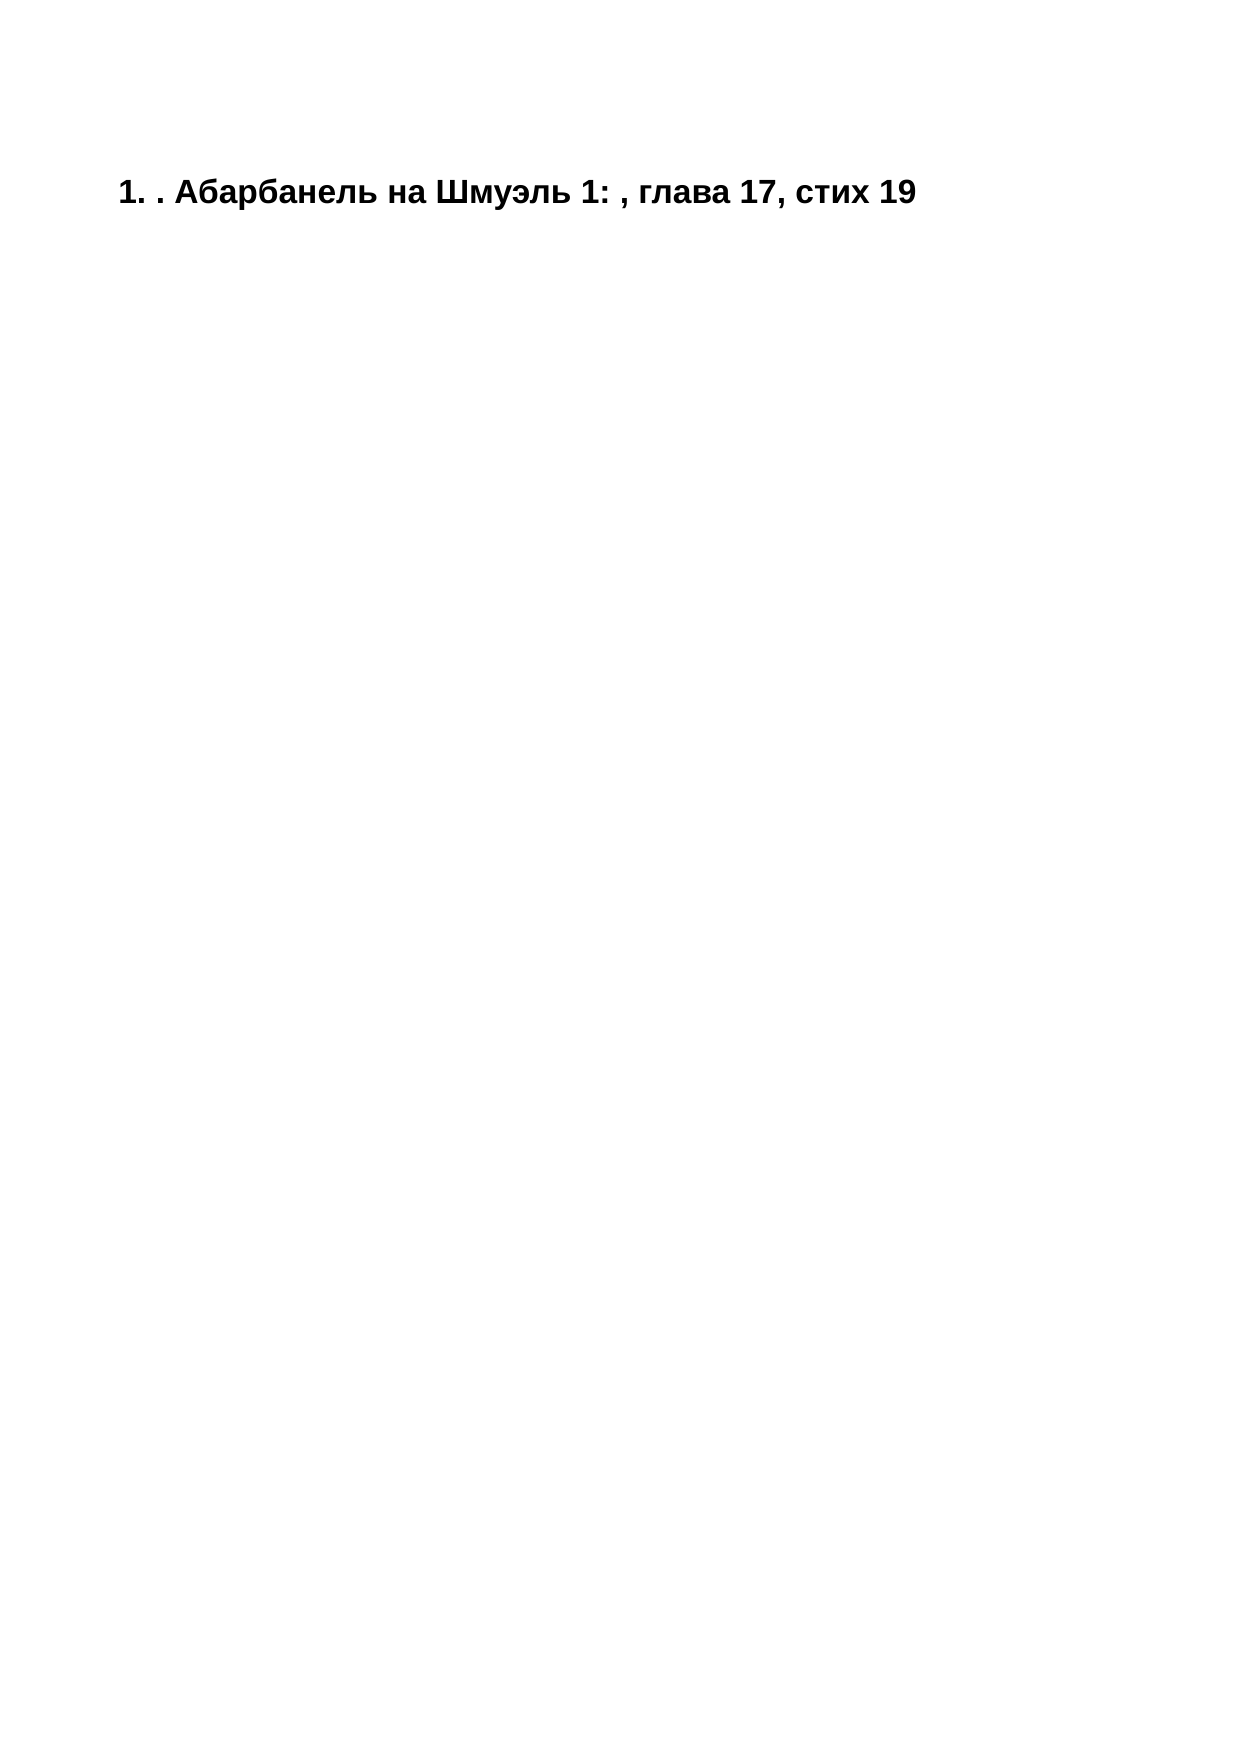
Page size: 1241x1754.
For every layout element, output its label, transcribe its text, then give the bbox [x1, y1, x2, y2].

subtitle . Абарбанель на Шмуэль 1: , глава 17, стих 19 [118, 147, 1122, 176]
